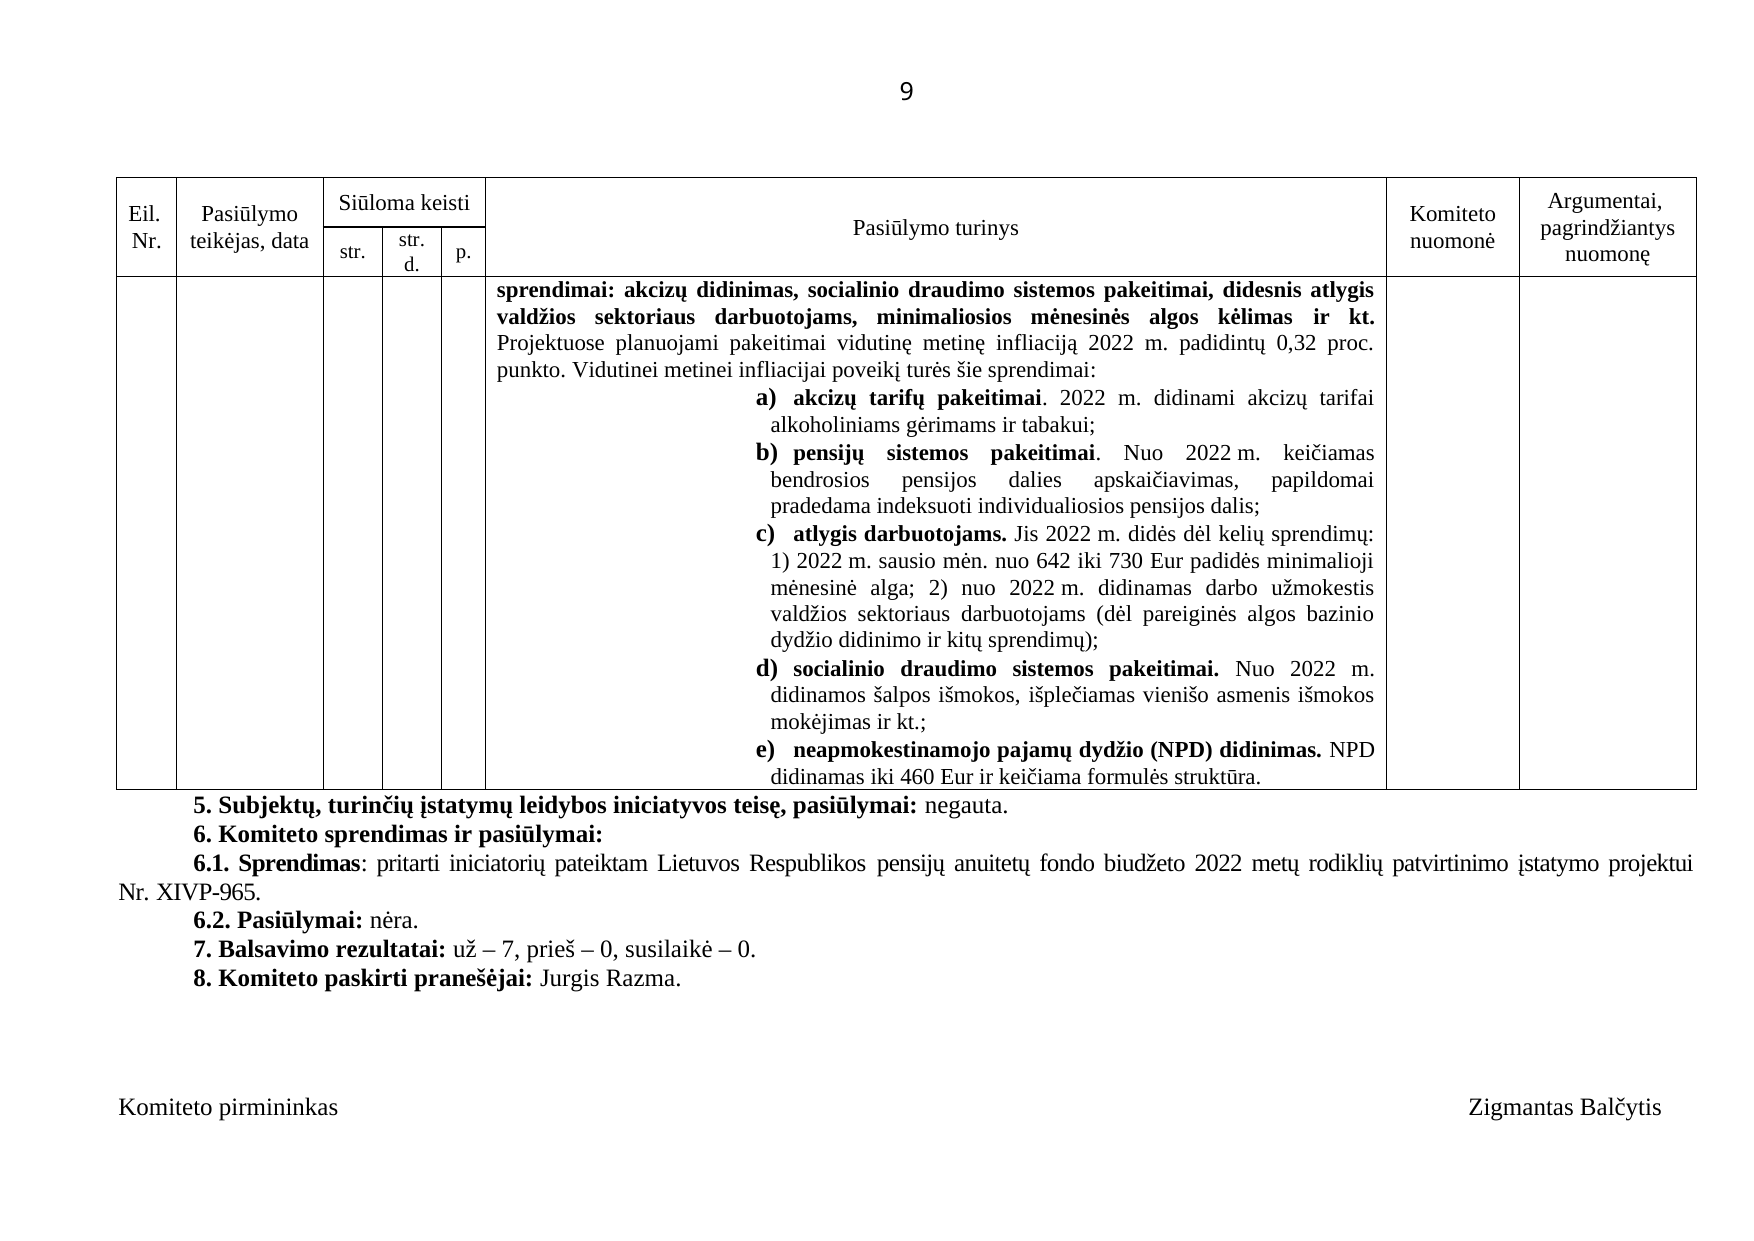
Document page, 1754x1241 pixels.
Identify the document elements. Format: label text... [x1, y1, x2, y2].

text 6.1. Sprendimas: pritarti iniciatorių pateiktam Lietuvos Respublikos pensijų anuitetų fondo biudžeto 2022 metų rodiklių patvirtinimo įstatymo projektui Nr. XIVP-965. [118, 848, 1695, 905]
table_cell [324, 277, 382, 789]
table_header Pasiūlymo teikėjas, data [177, 178, 323, 276]
table_cell [1387, 277, 1519, 789]
table_cell [442, 277, 485, 789]
table_header Komiteto nuomonė [1387, 178, 1519, 276]
table_cell p. [442, 228, 485, 276]
table_cell str. d. [383, 228, 441, 276]
table_header Eil. Nr. [117, 178, 176, 276]
table_header Pasiūlymo turinys [486, 178, 1386, 276]
table_cell [117, 277, 176, 789]
table_cell [1520, 277, 1696, 789]
text 6. Komiteto sprendimas ir pasiūlymai: [118, 819, 1695, 848]
table_cell sprendimai: akcizų didinimas, socialinio draudimo sistemos pakeitimai, didesnis atlygis valdžios sektoriaus darbuotojams, minimaliosios mėnesinės algos kėlimas ir kt. Projektuose planuojami pakeitimai vidutinę metinę infliaciją 2022 m. padidintų 0,32 proc. punkto. Vidutinei metinei infliacijai poveikį turės šie sprendimai: akcizų tarifų pakeitimai. 2022 m. didinami akcizų tarifai alkoholiniams gėrimams ir tabakui; pensijų sistemos pakeitimai. Nuo 2022 m. keičiamas bendrosios pensijos dalies apskaičiavimas, papildomai pradedama indeksuoti individualiosios pensijos dalis; atlygis darbuotojams. Jis 2022 m. didės dėl kelių sprendimų: 1) 2022 m. sausio mėn. nuo 642 iki 730 Eur padidės minimalioji mėnesinė alga; 2) nuo 2022 m. didinamas darbo užmokestis valdžios sektoriaus darbuotojams (dėl pareiginės algos bazinio dydžio didinimo ir kitų sprendimų); socialinio draudimo sistemos pakeitimai. Nuo 2022 m. didinamos šalpos išmokos, išplečiamas vienišo asmenis išmokos mokėjimas ir kt.; neapmokestinamojo pajamų dydžio (NPD) didinimas. NPD didinamas iki 460 Eur ir keičiama formulės struktūra. [486, 277, 1386, 789]
table_cell [177, 277, 323, 789]
table_header Argumentai, pagrindžiantys nuomonę [1520, 178, 1696, 276]
text 8. Komiteto paskirti pranešėjai: Jurgis Razma. [118, 963, 1695, 992]
text 5. Subjektų, turinčių įstatymų leidybos iniciatyvos teisę, pasiūlymai: negauta. [118, 790, 1695, 819]
table_cell str. [324, 228, 382, 276]
table_cell [383, 277, 441, 789]
text Komiteto pirmininkas Zigmantas Balčytis [118, 1092, 1695, 1121]
table_header Siūloma keisti [324, 178, 485, 226]
text 6.2. Pasiūlymai: nėra. [118, 905, 1695, 934]
text 7. Balsavimo rezultatai: už – 7, prieš – 0, susilaikė – 0. [118, 934, 1695, 963]
